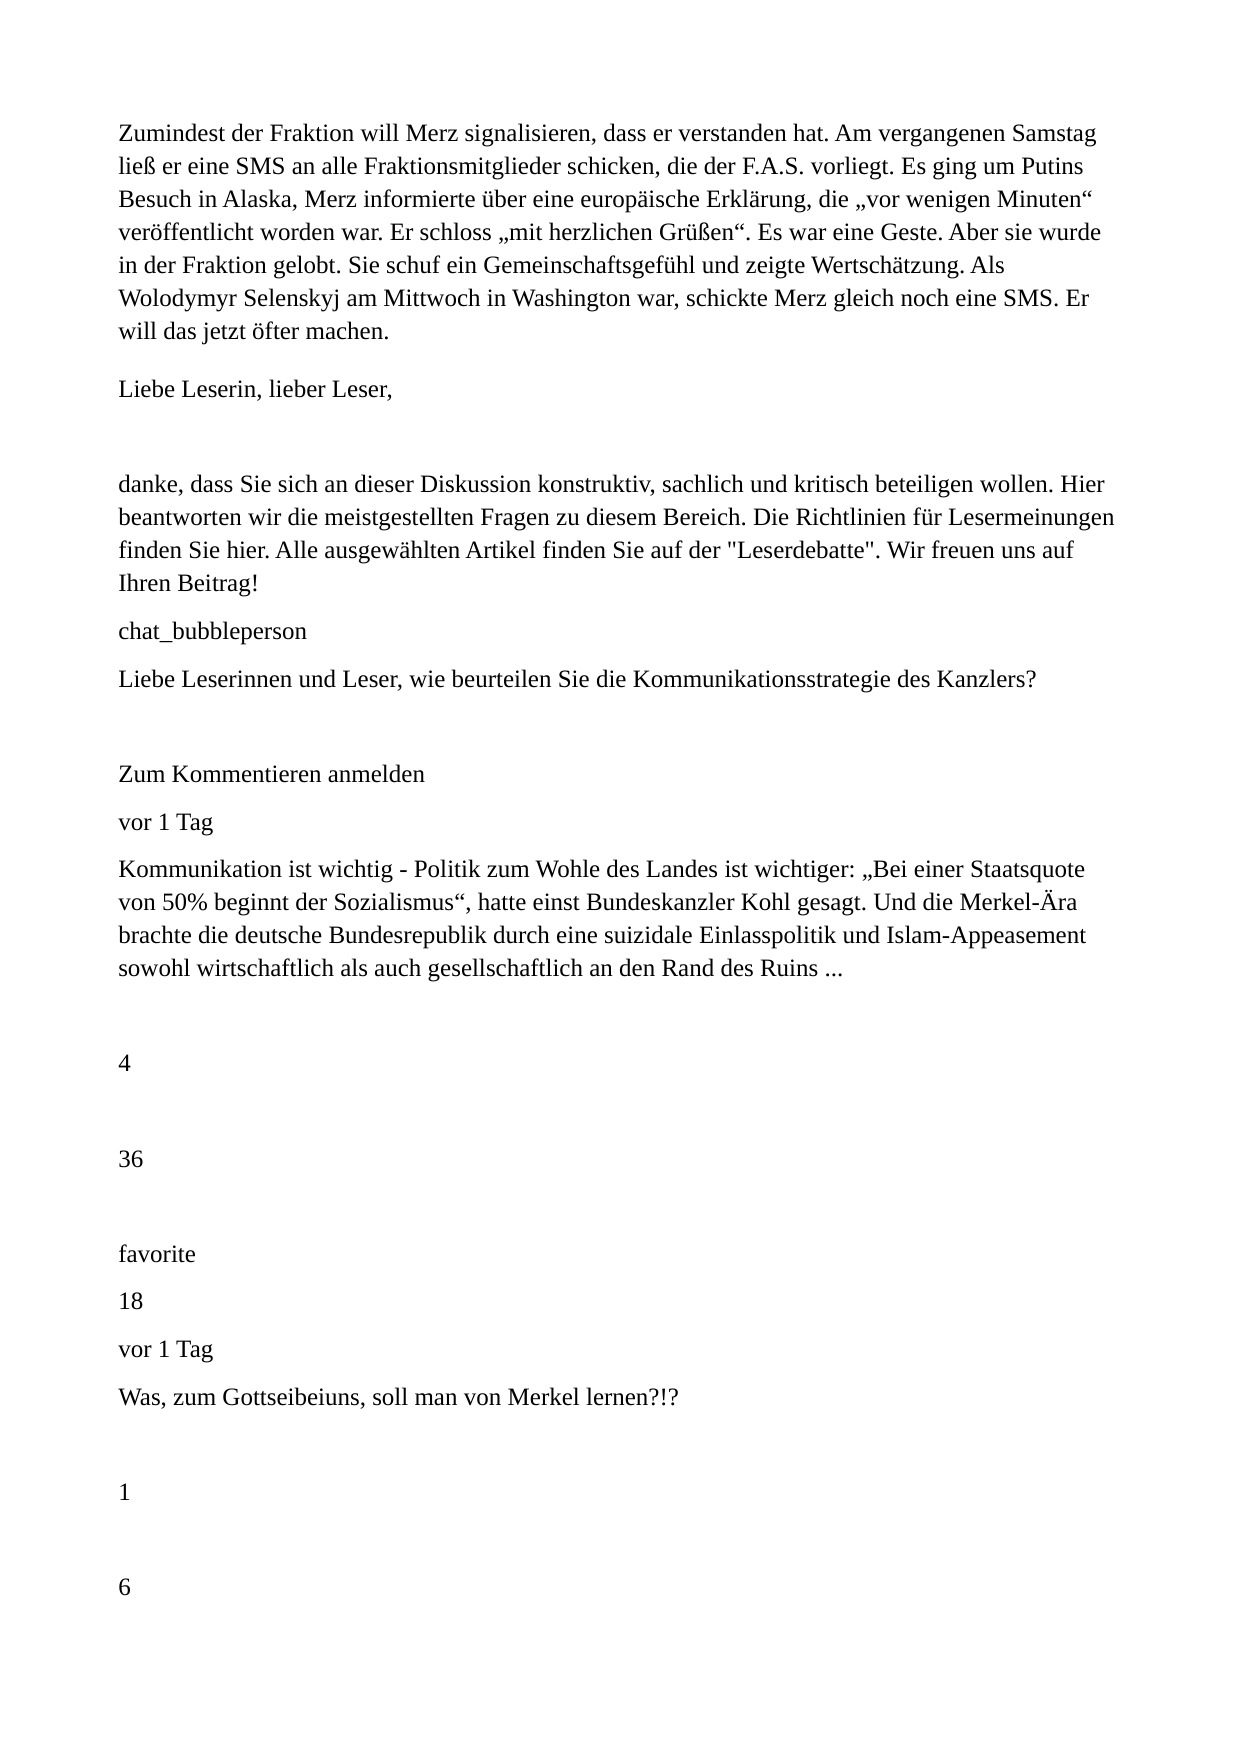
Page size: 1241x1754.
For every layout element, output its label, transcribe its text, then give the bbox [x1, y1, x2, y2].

text 6 [118, 1572, 1122, 1601]
text Was, zum Gottseibeiuns, soll man von Merkel lernen?!? [118, 1382, 1122, 1410]
text Zumindest der Fraktion will Merz si­gnalisieren, dass er verstanden hat. Am vergangenen Samstag ließ er eine SMS an alle Fraktionsmitglieder schicken, die der F.A.S. vorliegt. Es ging um Putins Besuch in Alaska, Merz informierte über eine europäische Erklärung, die „vor wenigen Minuten“ veröffentlicht worden war. Er schloss „mit herzlichen Grüßen“. Es war eine Geste. Aber sie wurde in der Fraktion gelobt. Sie schuf ein Gemeinschaftsgefühl und zeigte Wertschätzung. Als Wolodymyr Selenskyj am Mittwoch in Washington war, schickte Merz gleich noch eine SMS. Er will das jetzt öfter machen. [118, 118, 1122, 345]
text vor 1 Tag [118, 1334, 1122, 1363]
text 18 [118, 1286, 1122, 1315]
text vor 1 Tag [118, 807, 1122, 835]
text Liebe Leserin, lieber Leser, [118, 374, 1122, 403]
text 36 [118, 1144, 1122, 1172]
text Zum Kommentieren anmelden [118, 759, 1122, 788]
text chat_bubbleperson [118, 616, 1122, 645]
text 1 [118, 1477, 1122, 1506]
text favorite [118, 1239, 1122, 1268]
text danke, dass Sie sich an dieser Diskussion konstruktiv, sachlich und kritisch beteiligen wollen. Hier beantworten wir die meistgestellten Fragen zu diesem Bereich. Die Richtlinien für Lesermeinungen finden Sie hier. Alle ausgewählten Artikel finden Sie auf der "Leserdebatte". Wir freuen uns auf Ihren Beitrag! [118, 469, 1122, 597]
text 4 [118, 1048, 1122, 1077]
text Kommunikation ist wichtig - Politik zum Wohle des Landes ist wichtiger: „Bei einer Staatsquote von 50% beginnt der Sozialismus“, hatte einst Bundeskanzler Kohl gesagt. Und die Merkel-Ära brachte die deutsche Bundesrepublik durch eine suizidale Einlasspolitik und Islam-Appeasement sowohl wirtschaftlich als auch gesellschaftlich an den Rand des Ruins ... [118, 854, 1122, 982]
text Liebe Leserinnen und Leser, wie beurteilen Sie die Kommunikationsstrategie des Kanzlers? [118, 664, 1122, 692]
